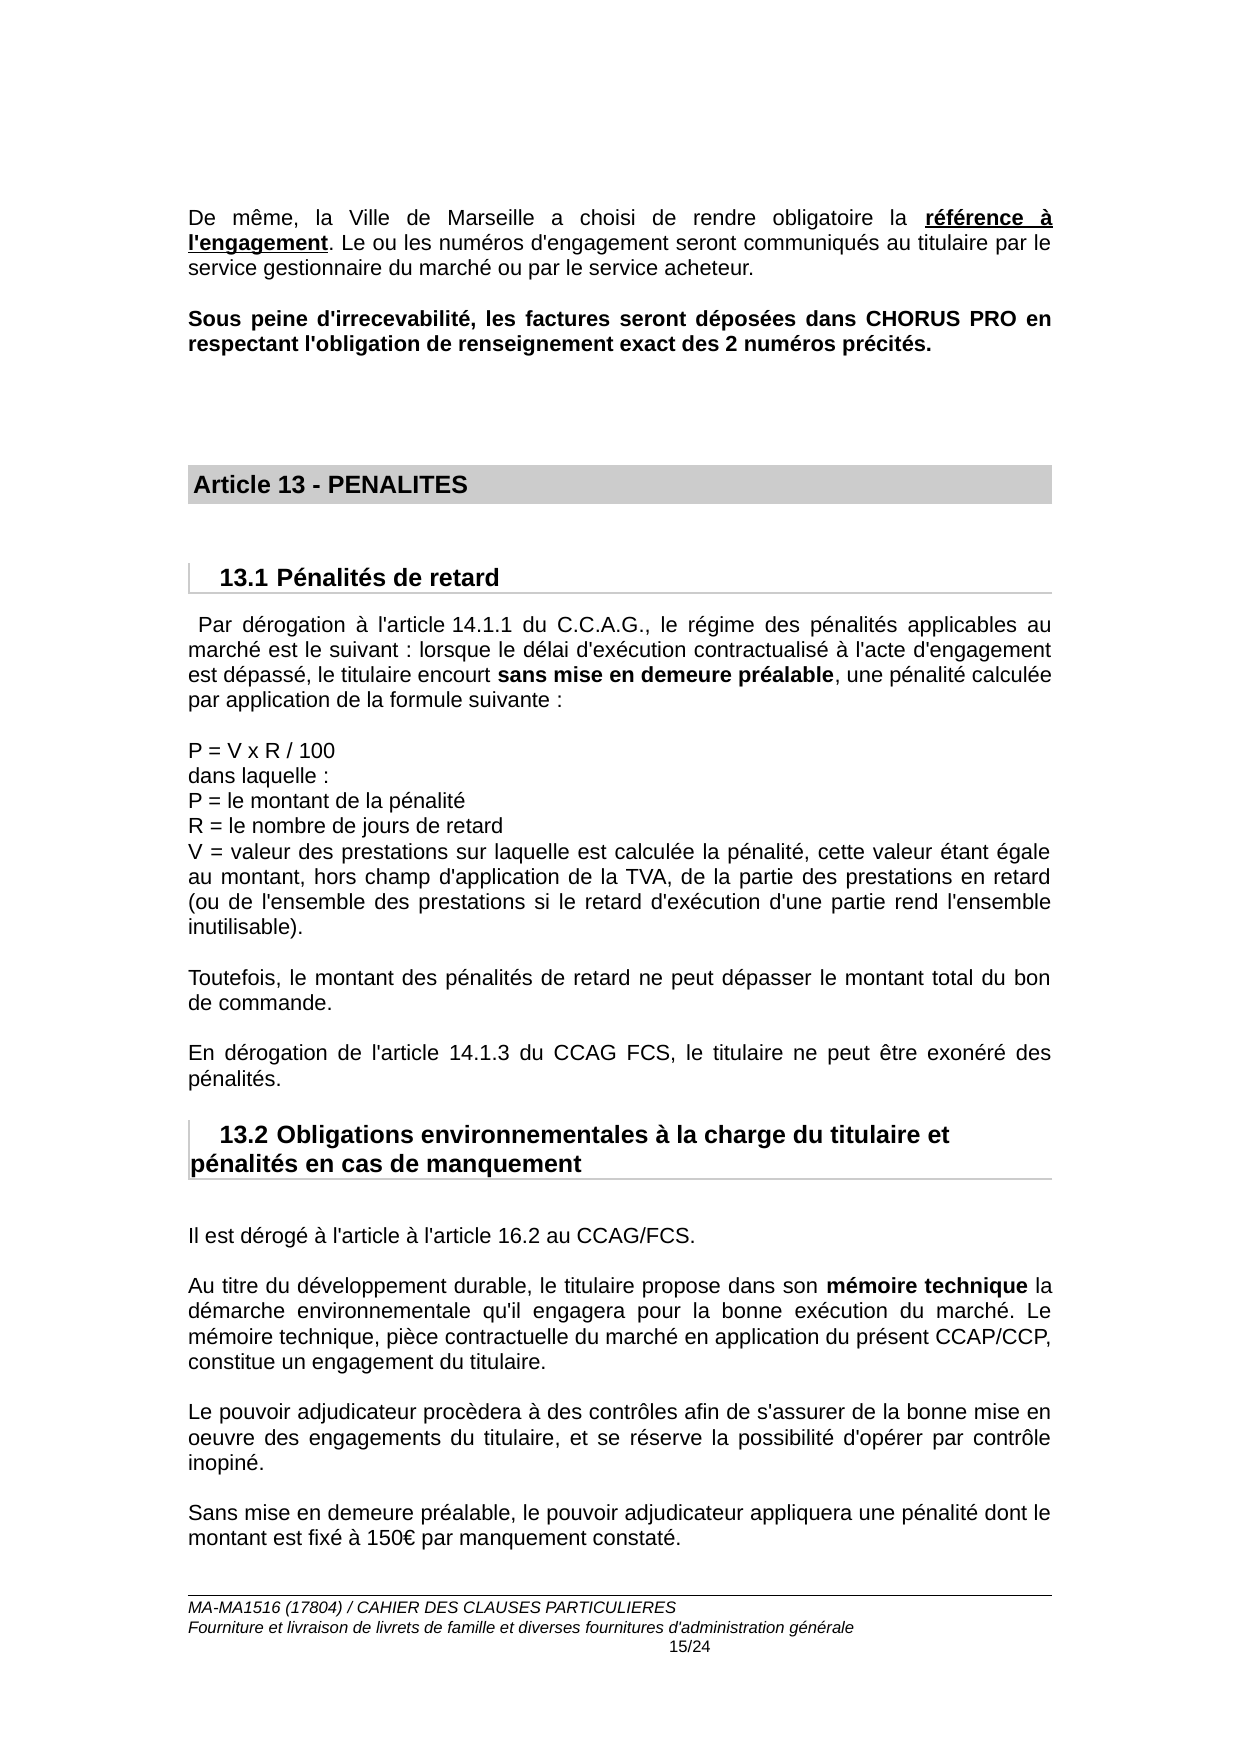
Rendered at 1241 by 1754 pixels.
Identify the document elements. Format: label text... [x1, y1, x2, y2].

subtitle PENALITES [190, 468, 1050, 502]
text Au titre du développement durable, le titulaire propose dans son mémoire technique la démarche environnementale qu'il engagera pour la bonne exécution du marché. Le mémoire technique, pièce contractuelle du marché en application du présent CCAP/CCP, constitue un engagement du titulaire. [188, 1273, 1052, 1374]
text P = V x R / 100 [188, 738, 1052, 763]
text dans laquelle : [188, 763, 1052, 788]
text Sous peine d'irrecevabilité, les factures seront déposées dans CHORUS PRO en respectant l'obligation de renseignement exact des 2 numéros précités. [188, 305, 1052, 356]
text V = valeur des prestations sur laquelle est calculée la pénalité, cette valeur étant égale au montant, hors champ d'application de la TVA, de la partie des prestations en retard (ou de l'ensemble des prestations si le retard d'exécution d'une partie rend l'ensemble inutilisable). [188, 839, 1052, 939]
text En dérogation de l'article 14.1.3 du CCAG FCS, le titulaire ne peut être exonéré des pénalités. [188, 1040, 1052, 1091]
subtitle Pénalités de retard [190, 563, 1052, 592]
text Sans mise en demeure préalable, le pouvoir adjudicateur appliquera une pénalité dont le montant est fixé à 150€ par manquement constaté. [188, 1500, 1052, 1550]
text Par dérogation à l'article 14.1.1 du C.C.A.G., le régime des pénalités applicables au marché est le suivant : lorsque le délai d'exécution contractualisé à l'acte d'engagement est dépassé, le titulaire encourt sans mise en demeure préalable, une pénalité calculée par application de la formule suivante : [188, 612, 1052, 713]
text P = le montant de la pénalité [188, 788, 1052, 813]
text De même, la Ville de Marseille a choisi de rendre obligatoire la référence à l'engagement. Le ou les numéros d'engagement seront communiqués au titulaire par le service gestionnaire du marché ou par le service acheteur. [188, 204, 1052, 280]
text Toutefois, le montant des pénalités de retard ne peut dépasser le montant total du bon de commande. [188, 965, 1052, 1015]
text Il est dérogé à l'article à l'article 16.2 au CCAG/FCS. [188, 1223, 1052, 1248]
subtitle Obligations environnementales à la charge du titulaire et pénalités en cas de manquement [190, 1120, 1052, 1178]
text R = le nombre de jours de retard [188, 813, 1052, 839]
text Le pouvoir adjudicateur procèdera à des contrôles afin de s'assurer de la bonne mise en oeuvre des engagements du titulaire, et se réserve la possibilité d'opérer par contrôle inopiné. [188, 1399, 1052, 1475]
